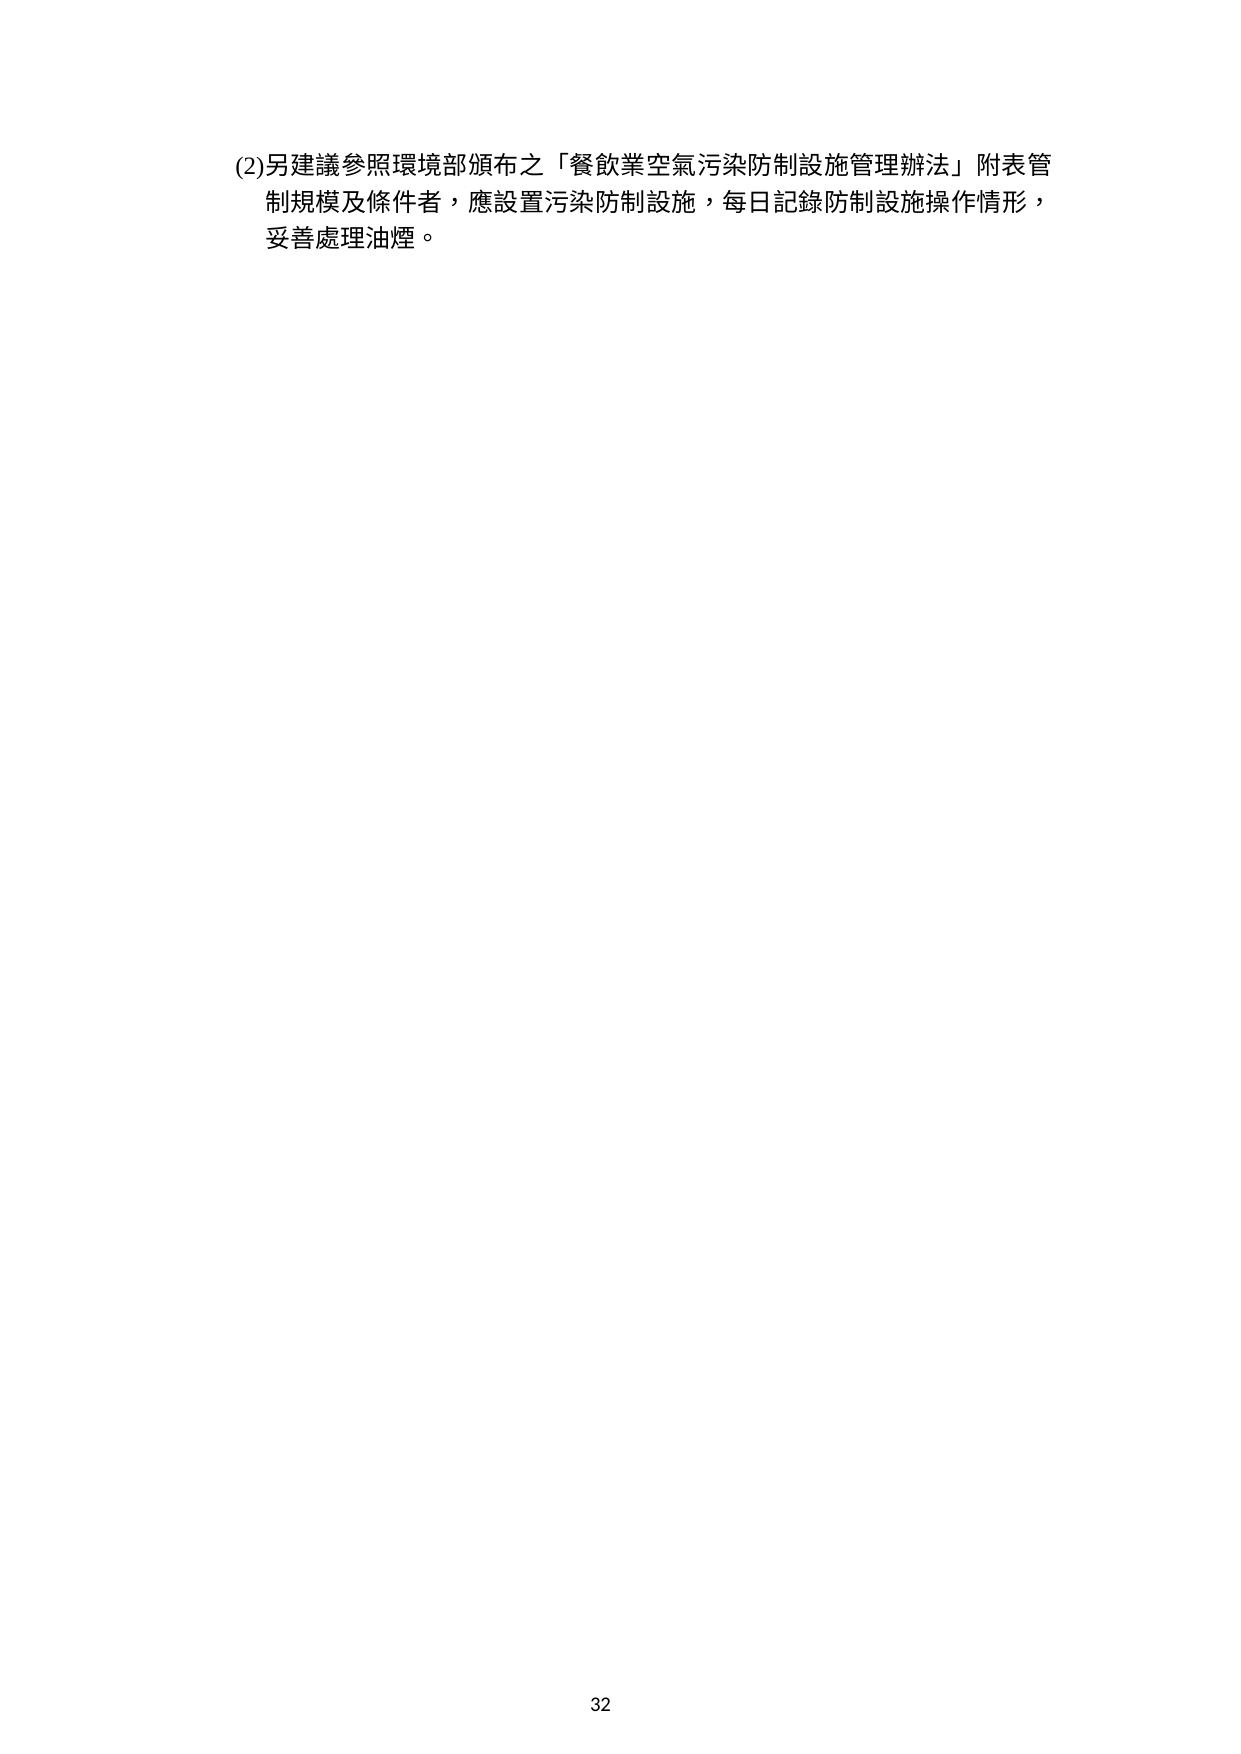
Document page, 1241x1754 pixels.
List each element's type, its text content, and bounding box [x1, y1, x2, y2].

text (2)另建議參照環境部頒布之「餐飲業空氣污染防制設施管理辦法」附表管制規模及條件者，應設置污染防制設施，每日記錄防制設施操作情形，妥善處理油煙。 [235, 146, 1053, 254]
